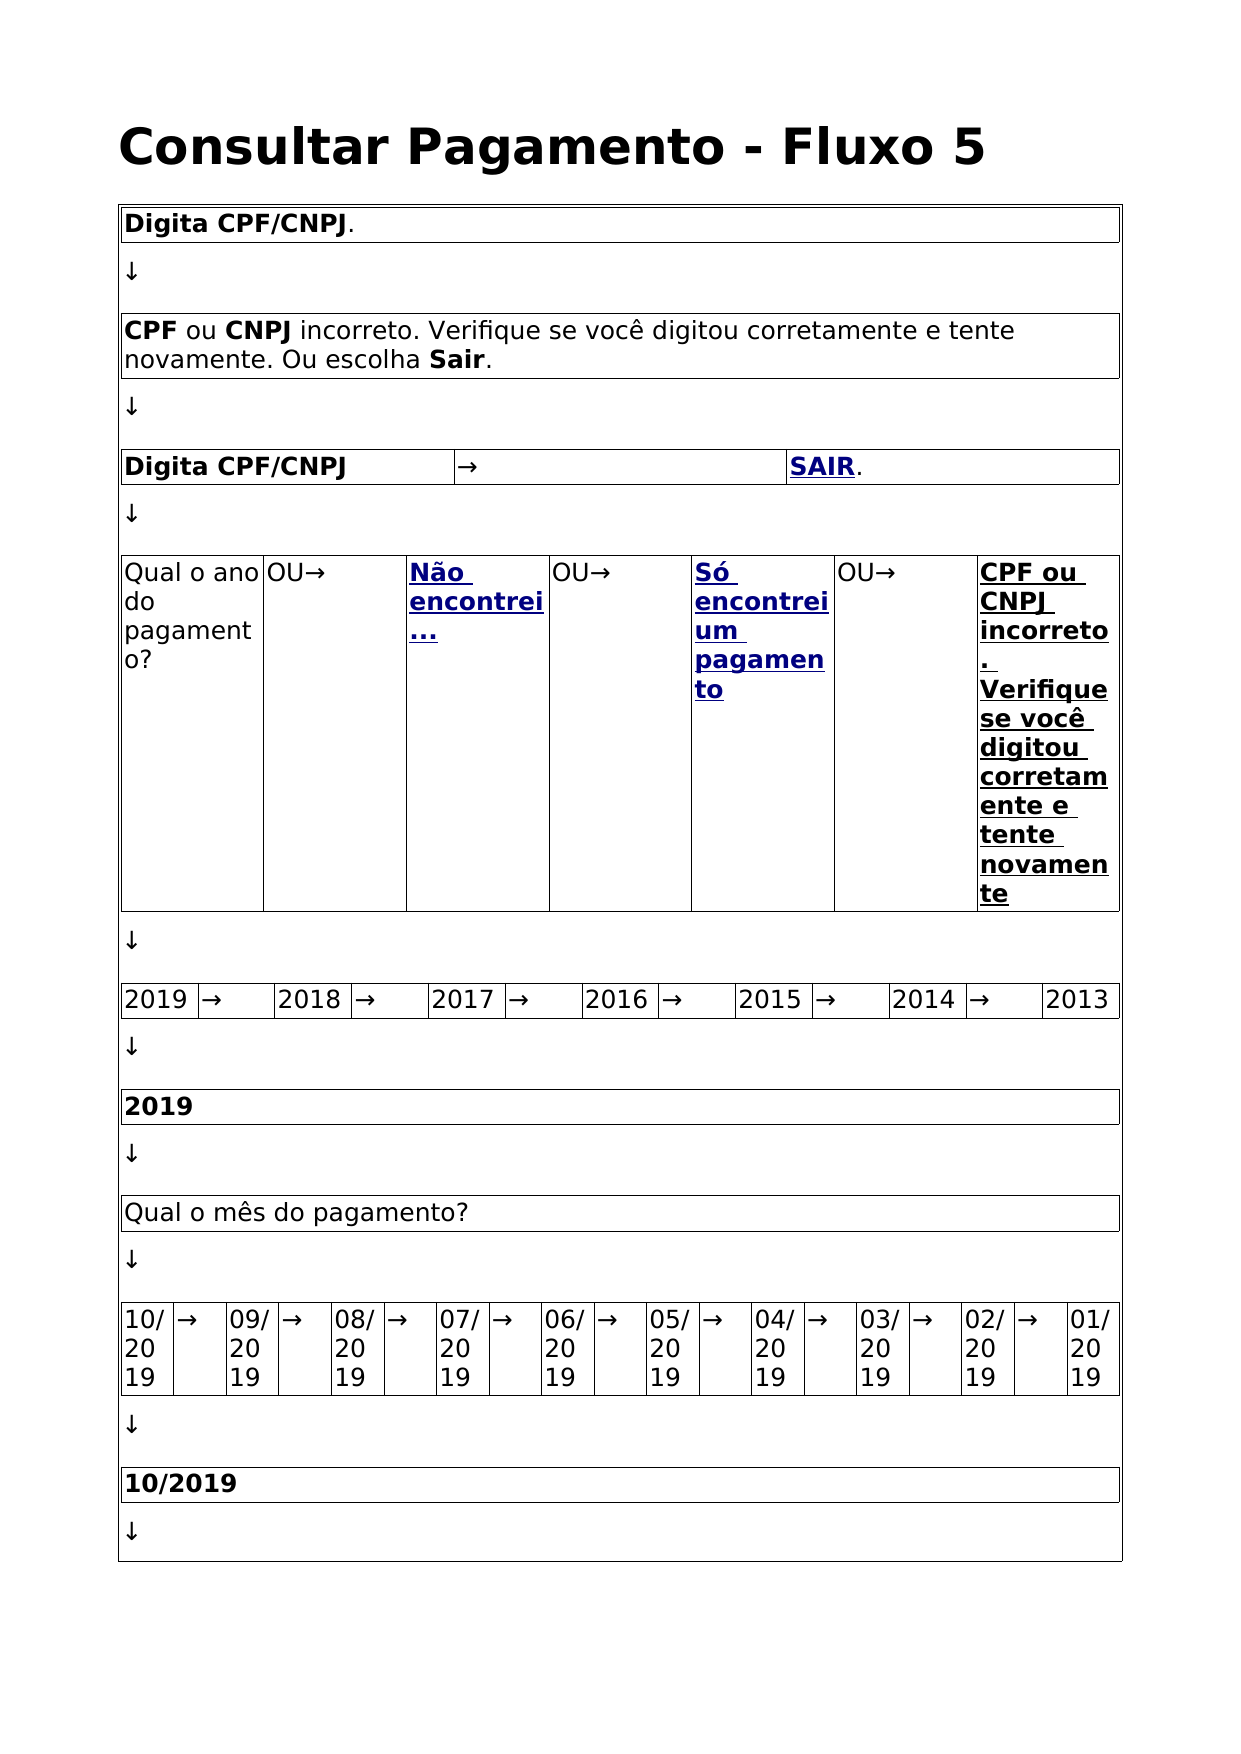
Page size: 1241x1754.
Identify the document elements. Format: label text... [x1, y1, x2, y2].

table_header 05/2019 [647, 1303, 699, 1395]
table_header → [595, 1303, 646, 1395]
subtitle Consultar Pagamento - Fluxo 5 [118, 118, 1122, 176]
table_header → [700, 1303, 751, 1395]
table_header → [279, 1303, 331, 1395]
table_header → [813, 984, 889, 1018]
table_header Só encontrei um pagamento [692, 556, 834, 911]
table_header 2019 [122, 984, 198, 1018]
table_header OU→ [264, 556, 406, 911]
table_header → [490, 1303, 541, 1395]
table_header 2018 [275, 984, 351, 1018]
table_header 2019 [122, 1090, 1119, 1124]
table_header Não encontrei... [407, 556, 549, 911]
table_header 03/2019 [857, 1303, 909, 1395]
table_header 02/2019 [962, 1303, 1014, 1395]
table_header SAIR. [787, 450, 1119, 484]
table_header → [385, 1303, 436, 1395]
table_header 01/2019 [1068, 1303, 1119, 1395]
table_header → [352, 984, 428, 1018]
table_header 09/2019 [227, 1303, 278, 1395]
table_header → [455, 450, 786, 484]
table_header → [659, 984, 735, 1018]
table_header 2013 [1043, 984, 1119, 1018]
table_header 08/2019 [332, 1303, 384, 1395]
table_header 10/2019 [122, 1303, 173, 1395]
table_header Qual o ano do pagamento? [122, 556, 263, 911]
table_header → [1015, 1303, 1067, 1395]
table_header → [506, 984, 582, 1018]
table_header 2015 [736, 984, 812, 1018]
table_header OU→ [550, 556, 691, 911]
table_header Digita CPF/CNPJ. [122, 208, 1119, 242]
table_header → [910, 1303, 961, 1395]
table_header Qual o mês do pagamento? [122, 1196, 1119, 1231]
table_header → [805, 1303, 856, 1395]
table_header → [967, 984, 1042, 1018]
table_header 07/2019 [437, 1303, 489, 1395]
table_header → [199, 984, 274, 1018]
table_header Digita CPF/CNPJ [122, 450, 454, 484]
table_header 2014 [890, 984, 966, 1018]
table_header CPF ou CNPJ incorreto. Verifique se você digitou corretamente e tente novamente [978, 556, 1119, 911]
table_header 06/2019 [542, 1303, 594, 1395]
table_header → [174, 1303, 226, 1395]
table_header 2017 [429, 984, 505, 1018]
table_header ↓ ↓ ↓ ↓ ↓ ↓ ↓ ↓ ↓ [119, 205, 1122, 1561]
table_header OU→ [835, 556, 977, 911]
table_header 10/2019 [122, 1468, 1119, 1502]
table_header 04/2019 [752, 1303, 804, 1395]
table_header CPF ou CNPJ incorreto. Verifique se você digitou corretamente e tente novamente. Ou escolha Sair. [122, 314, 1119, 377]
table_header 2016 [583, 984, 658, 1018]
